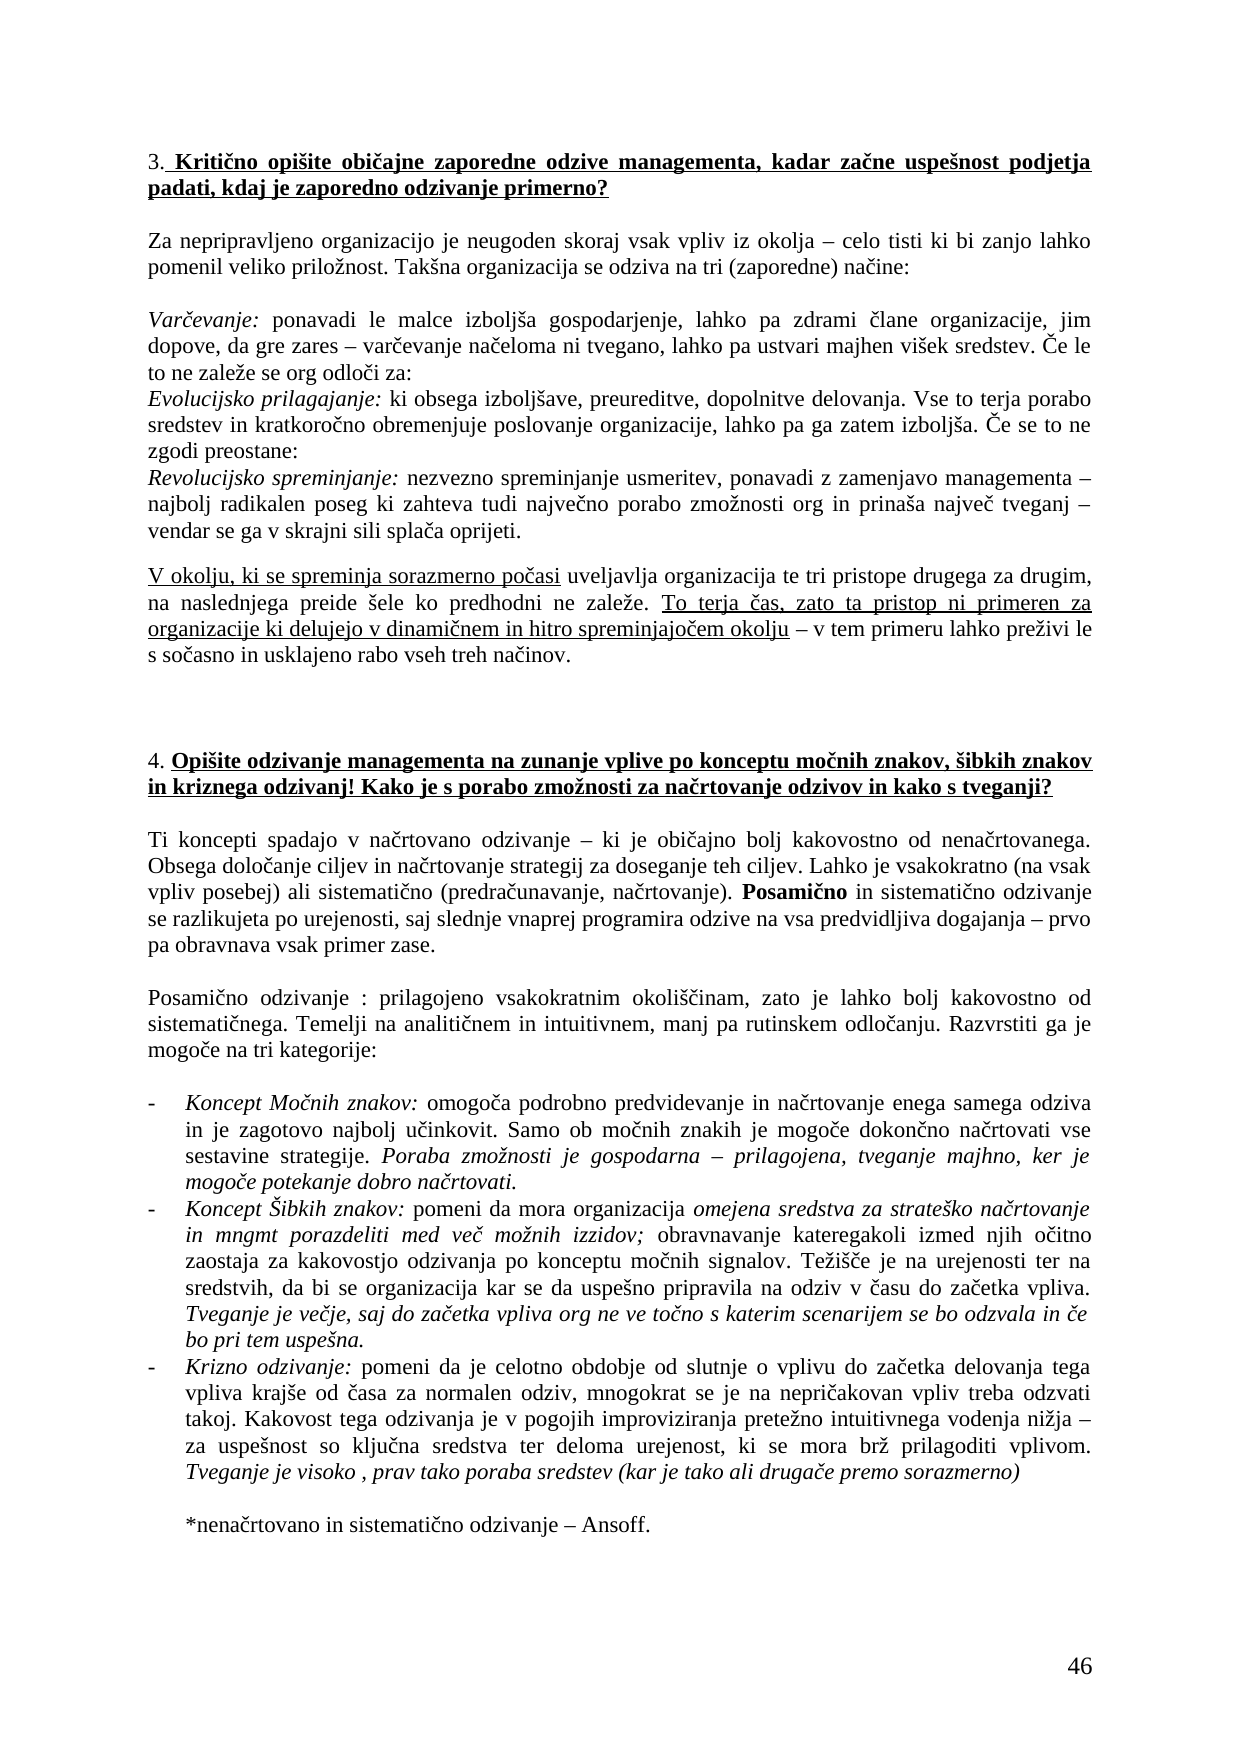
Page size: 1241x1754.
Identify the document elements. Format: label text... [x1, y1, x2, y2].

text Revolucijsko spreminjanje: nezvezno spreminjanje usmeritev, ponavadi z zamenjavo managementa – najbolj radikalen poseg ki zahteva tudi največno porabo zmožnosti org in prinaša največ tveganj – vendar se ga v skrajni sili splača oprijeti. [148, 464, 1092, 543]
text *nenačrtovano in sistematično odzivanje – Ansoff. [185, 1511, 1092, 1537]
list Koncept Močnih znakov: omogoča podrobno predvidevanje in načrtovanje enega samega odziva in je zagotovo najbolj učinkovit. Samo ob močnih znakih je mogoče dokončno načrtovati vse sestavine strategije. Poraba zmožnosti je gospodarna – prilagojena, tveganje majhno, ker je mogoče potekanje dobro načrtovati. [148, 1089, 1092, 1195]
text Evolucijsko prilagajanje: ki obsega izboljšave, preureditve, dopolnitve delovanja. Vse to terja porabo sredstev in kratkoročno obremenjuje poslovanje organizacije, lahko pa ga zatem izboljša. Če se to ne zgodi preostane: [148, 385, 1092, 464]
text Varčevanje: ponavadi le malce izboljša gospodarjenje, lahko pa zdrami člane organizacije, jim dopove, da gre zares – varčevanje načeloma ni tvegano, lahko pa ustvari majhen višek sredstev. Če le to ne zaleže se org odloči za: [148, 306, 1092, 385]
text Ti koncepti spadajo v načrtovano odzivanje – ki je običajno bolj kakovostno od nenačrtovanega. Obsega določanje ciljev in načrtovanje strategij za doseganje teh ciljev. Lahko je vsakokratno (na vsak vpliv posebej) ali sistematično (predračunavanje, načrtovanje). Posamično in sistematično odzivanje se razlikujeta po urejenosti, saj slednje vnaprej programira odzive na vsa predvidljiva dogajanja – prvo pa obravnava vsak primer zase. [148, 826, 1092, 957]
text V okolju, ki se spreminja sorazmerno počasi uveljavlja organizacija te tri pristope drugega za drugim, na naslednjega preide šele ko predhodni ne zaleže. To terja čas, zato ta pristop ni primeren za organizacije ki delujejo v dinamičnem in hitro spreminjajočem okolju – v tem primeru lahko preživi le s sočasno in usklajeno rabo vseh treh načinov. [148, 562, 1092, 668]
list Krizno odzivanje: pomeni da je celotno obdobje od slutnje o vplivu do začetka delovanja tega vpliva krajše od časa za normalen odziv, mnogokrat se je na nepričakovan vpliv treba odzvati takoj. Kakovost tega odzivanja je v pogojih improviziranja pretežno intuitivnega vodenja nižja – za uspešnost so ključna sredstva ter deloma urejenost, ki se mora brž prilagoditi vplivom. Tveganje je visoko , prav tako poraba sredstev (kar je tako ali drugače premo sorazmerno) [148, 1353, 1092, 1484]
text Posamično odzivanje : prilagojeno vsakokratnim okoliščinam, zato je lahko bolj kakovostno od sistematičnega. Temelji na analitičnem in intuitivnem, manj pa rutinskem odločanju. Razvrstiti ga je mogoče na tri kategorije: [148, 984, 1092, 1063]
text 3. Kritično opišite običajne zaporedne odzive managementa, kadar začne uspešnost podjetja padati, kdaj je zaporedno odzivanje primerno? [148, 148, 1092, 200]
text 4. Opišite odzivanje managementa na zunanje vplive po konceptu močnih znakov, šibkih znakov in kriznega odzivanj! Kako je s porabo zmožnosti za načrtovanje odzivov in kako s tveganji? [148, 747, 1092, 799]
text Za nepripravljeno organizacijo je neugoden skoraj vsak vpliv iz okolja – celo tisti ki bi zanjo lahko pomenil veliko priložnost. Takšna organizacija se odziva na tri (zaporedne) načine: [148, 227, 1092, 279]
list Koncept Šibkih znakov: pomeni da mora organizacija omejena sredstva za strateško načrtovanje in mngmt porazdeliti med več možnih izzidov; obravnavanje kateregakoli izmed njih očitno zaostaja za kakovostjo odzivanja po konceptu močnih signalov. Težišče je na urejenosti ter na sredstvih, da bi se organizacija kar se da uspešno pripravila na odziv v času do začetka vpliva. Tveganje je večje, saj do začetka vpliva org ne ve točno s katerim scenarijem se bo odzvala in če bo pri tem uspešna. [148, 1195, 1092, 1353]
